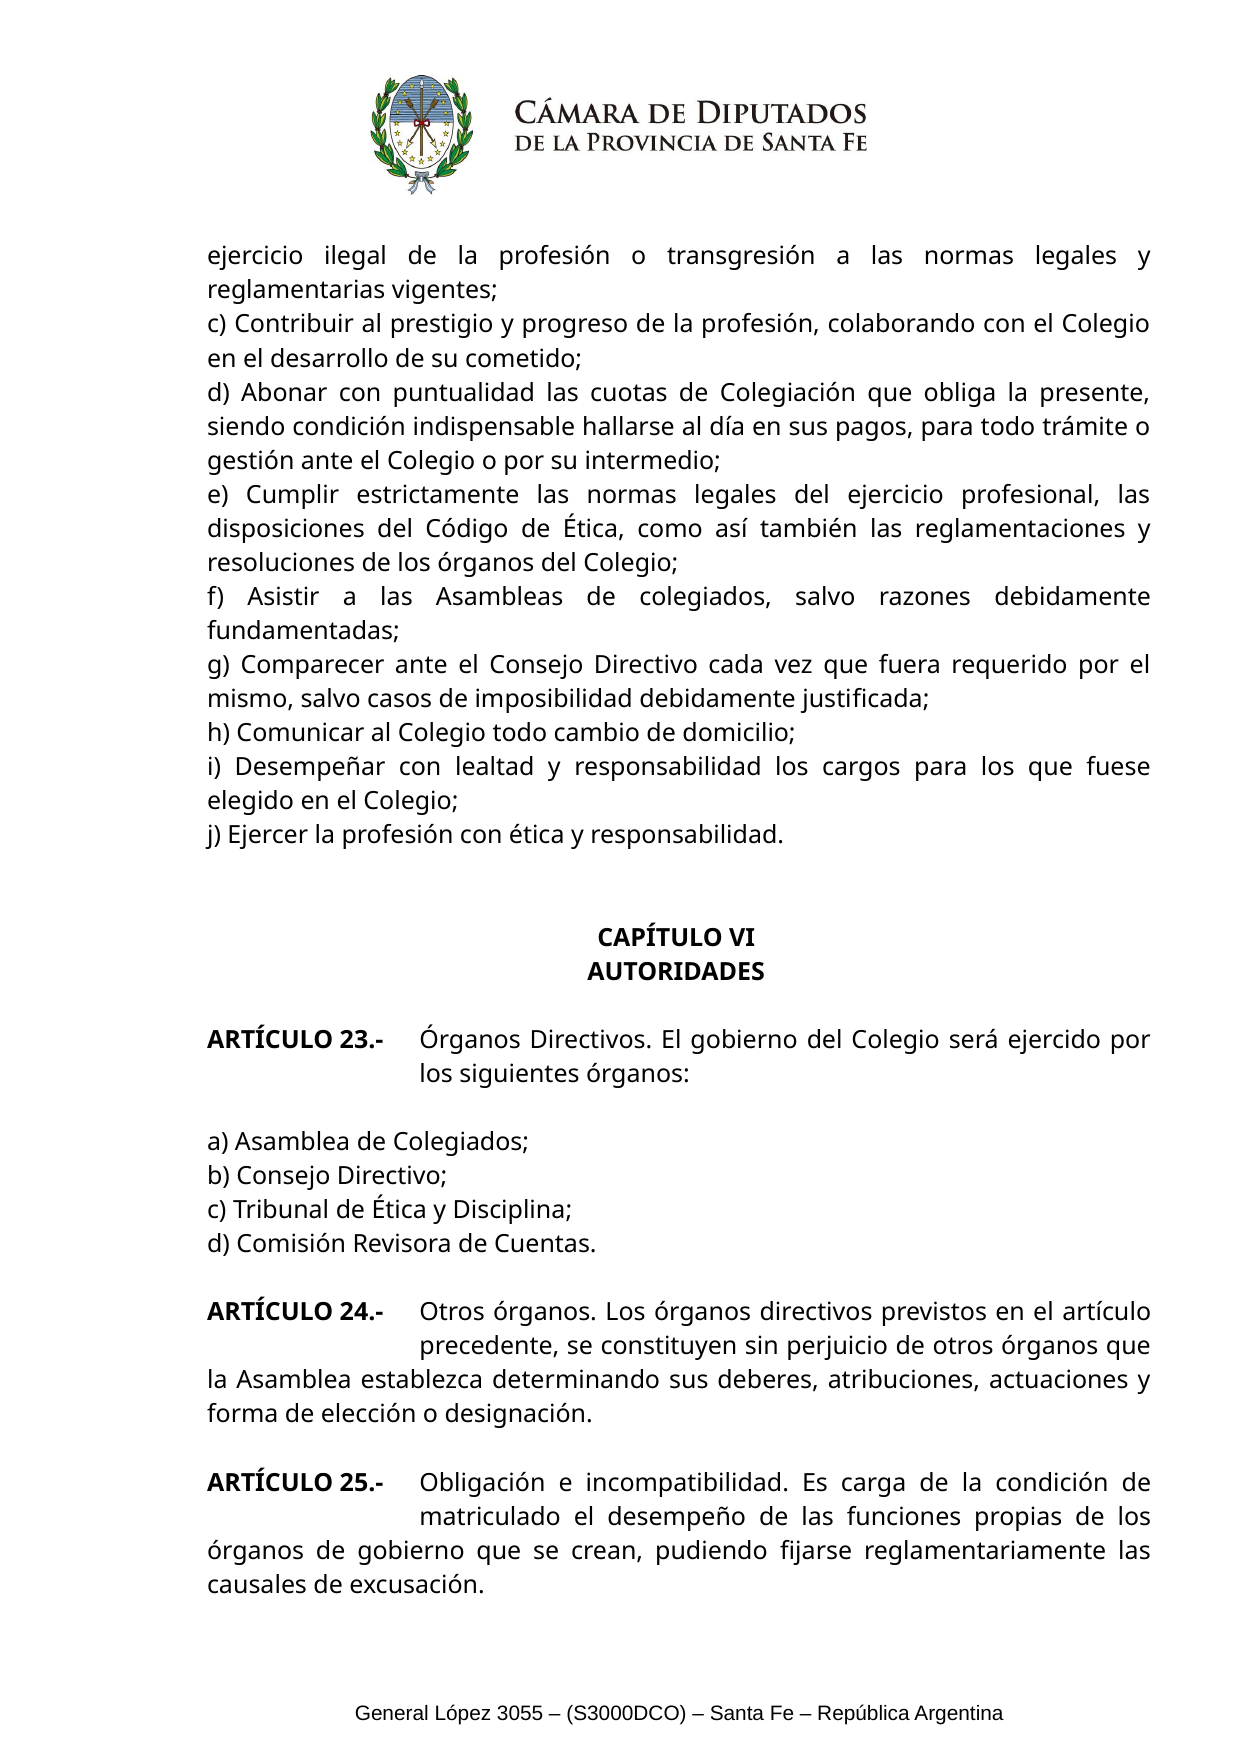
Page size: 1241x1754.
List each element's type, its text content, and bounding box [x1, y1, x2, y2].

text d) Comisión Revisora de Cuentas. [207, 1226, 1152, 1260]
table_header ARTÍCULO 25.- [207, 1464, 419, 1514]
text e) Cumplir estrictamente las normas legales del ejercicio profesional, las disposiciones del Código de Ética, como así también las reglamentaciones y resoluciones de los órganos del Colegio; [207, 476, 1152, 579]
text b) Consejo Directivo; [207, 1158, 1152, 1192]
text ejercicio ilegal de la profesión o transgresión a las normas legales y reglamentarias vigentes; [207, 238, 1152, 306]
picture [370, 75, 867, 199]
text d) Abonar con puntualidad las cuotas de Colegiación que obliga la presente, siendo condición indispensable hallarse al día en sus pagos, para todo trámite o gestión ante el Colegio o por su intermedio; [207, 374, 1152, 476]
text i) Desempeñar con lealtad y responsabilidad los cargos para los que fuese elegido en el Colegio; [207, 749, 1152, 817]
text CAPÍTULO VI [207, 919, 1152, 953]
table_header ARTÍCULO 23.- [207, 1021, 419, 1072]
text a) Asamblea de Colegiados; [207, 1124, 1152, 1158]
text j) Ejercer la profesión con ética y responsabilidad. [207, 817, 1152, 851]
text c) Tribunal de Ética y Disciplina; [207, 1192, 1152, 1226]
text f) Asistir a las Asambleas de colegiados, salvo razones debidamente fundamentadas; [207, 579, 1152, 647]
text Obligación e incompatibilidad. Es carga de la condición de matriculado el desempeño de las funciones propias de los órganos de gobierno que se crean, pudiendo fijarse reglamentariamente las causales de excusación. [207, 1464, 1152, 1601]
text Otros órganos. Los órganos directivos previstos en el artículo precedente, se constituyen sin perjuicio de otros órganos que la Asamblea establezca determinando sus deberes, atribuciones, actuaciones y forma de elección o designación. [207, 1294, 1152, 1430]
text g) Comparecer ante el Consejo Directivo cada vez que fuera requerido por el mismo, salvo casos de imposibilidad debidamente justificada; [207, 647, 1152, 715]
table_header ARTÍCULO 24.- [207, 1294, 419, 1344]
text AUTORIDADES [207, 953, 1152, 987]
text Órganos Directivos. El gobierno del Colegio será ejercido por los siguientes órganos: [207, 1021, 1152, 1089]
text h) Comunicar al Colegio todo cambio de domicilio; [207, 715, 1152, 749]
text c) Contribuir al prestigio y progreso de la profesión, colaborando con el Colegio en el desarrollo de su cometido; [207, 306, 1152, 374]
